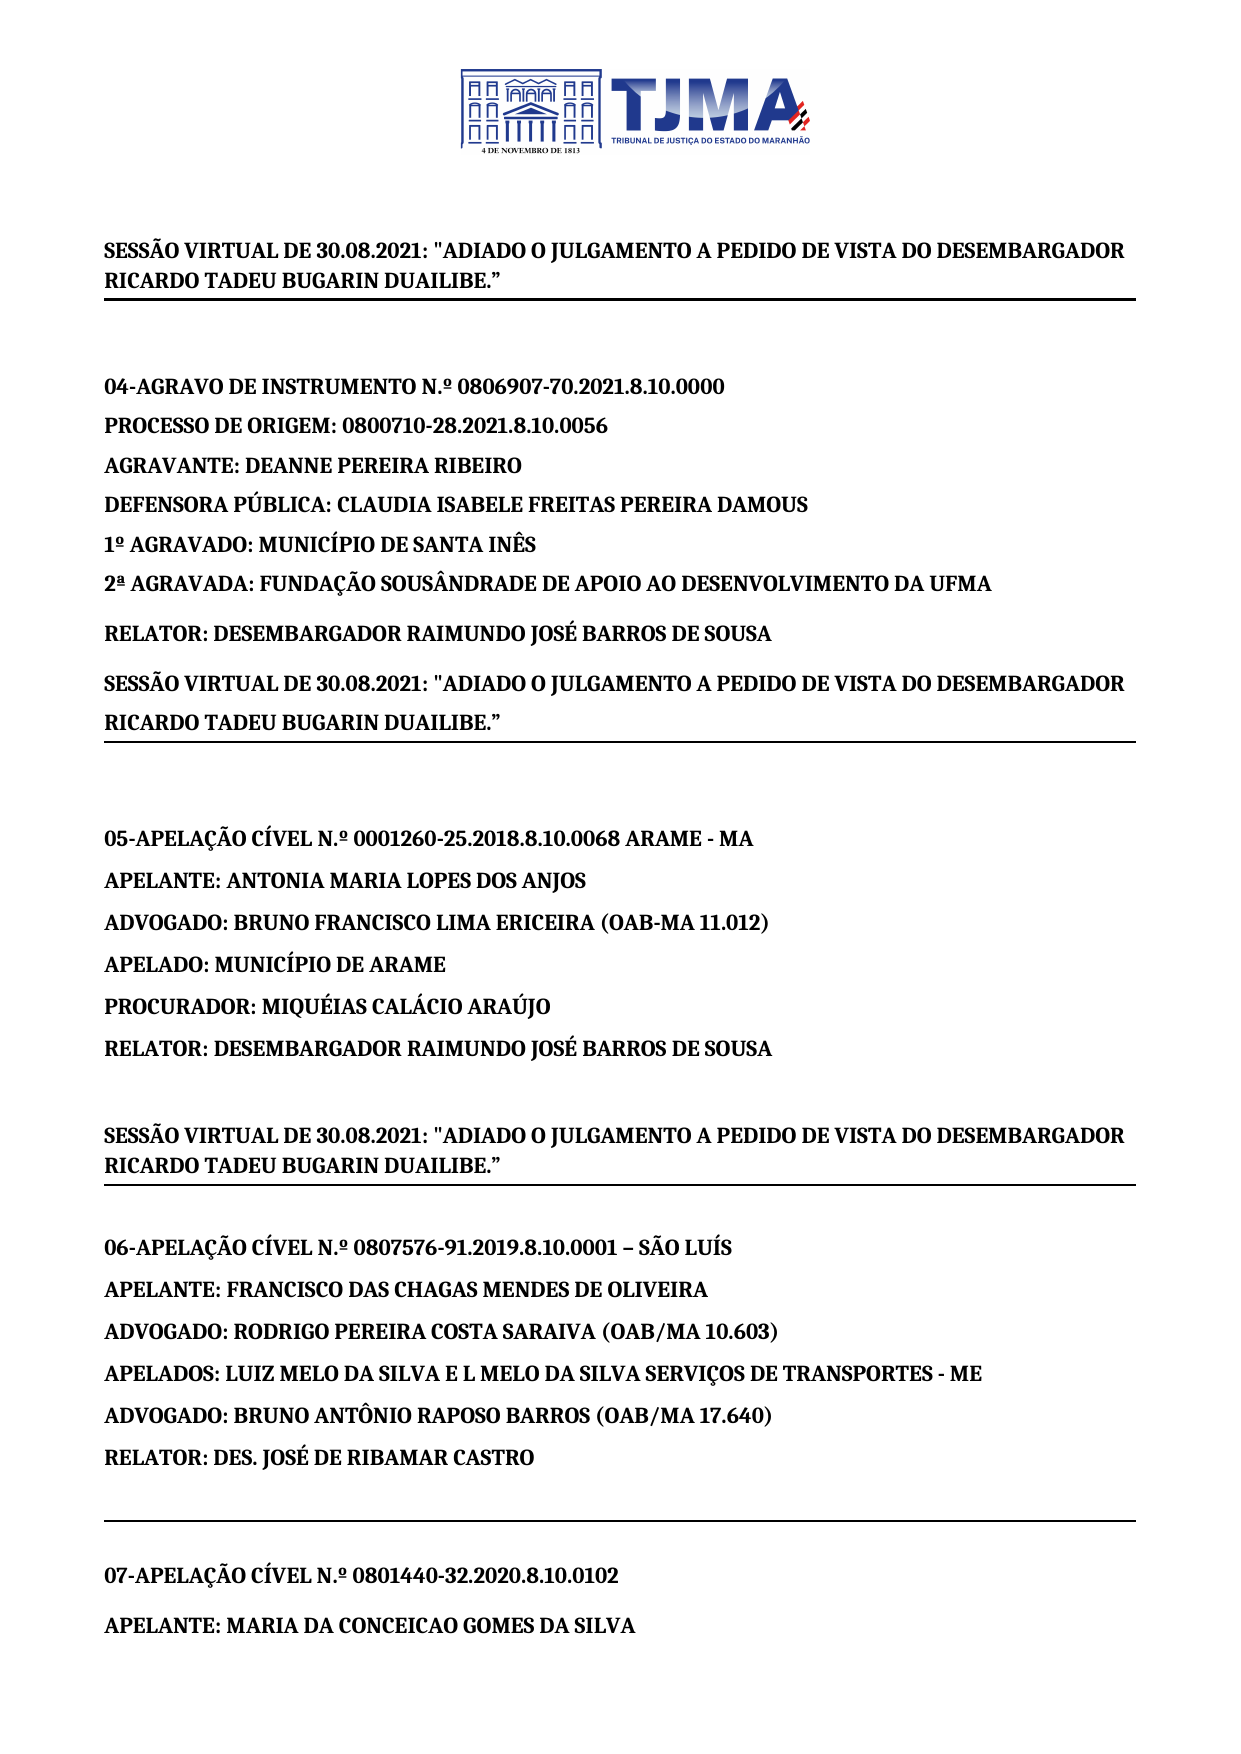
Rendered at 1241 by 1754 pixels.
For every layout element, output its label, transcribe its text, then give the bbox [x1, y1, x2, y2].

text SESSÃO VIRTUAL DE 30.08.2021: "ADIADO O JULGAMENTO A PEDIDO DE VISTA DO DESEMBARGADOR RICARDO TADEU BUGARIN DUAILIBE.” [104, 237, 1136, 298]
text 04-AGRAVO DE INSTRUMENTO N.º 0806907-70.2021.8.10.0000 [104, 373, 1136, 400]
text ADVOGADO: BRUNO FRANCISCO LIMA ERICEIRA (OAB-MA 11.012) [104, 909, 1136, 936]
text PROCURADOR: MIQUÉIAS CALÁCIO ARAÚJO [104, 994, 1136, 1020]
text SESSÃO VIRTUAL DE 30.08.2021: "ADIADO O JULGAMENTO A PEDIDO DE VISTA DO DESEMBARGADOR RICARDO TADEU BUGARIN DUAILIBE.” [104, 671, 1136, 741]
picture [460, 69, 810, 155]
text APELANTE: ANTONIA MARIA LOPES DOS ANJOS [104, 867, 1136, 894]
text SESSÃO VIRTUAL DE 30.08.2021: "ADIADO O JULGAMENTO A PEDIDO DE VISTA DO DESEMBARGADOR RICARDO TADEU BUGARIN DUAILIBE.” [104, 1123, 1136, 1184]
text 1º AGRAVADO: MUNICÍPIO DE SANTA INÊS [104, 531, 1136, 558]
text 07-APELAÇÃO CÍVEL N.º 0801440-32.2020.8.10.0102 [104, 1563, 1136, 1589]
text 2ª AGRAVADA: FUNDAÇÃO SOUSÂNDRADE DE APOIO AO DESENVOLVIMENTO DA UFMA [104, 571, 1136, 597]
text ADVOGADO: BRUNO ANTÔNIO RAPOSO BARROS (OAB/MA 17.640) [104, 1403, 1136, 1429]
text APELANTE: FRANCISCO DAS CHAGAS MENDES DE OLIVEIRA [104, 1277, 1136, 1303]
text APELADO: MUNICÍPIO DE ARAME [104, 952, 1136, 978]
text RELATOR: DESEMBARGADOR RAIMUNDO JOSÉ BARROS DE SOUSA [104, 621, 1136, 647]
text PROCESSO DE ORIGEM: 0800710-28.2021.8.10.0056 [104, 413, 1136, 439]
text APELADOS: LUIZ MELO DA SILVA E L MELO DA SILVA SERVIÇOS DE TRANSPORTES - ME [104, 1361, 1136, 1387]
text AGRAVANTE: DEANNE PEREIRA RIBEIRO [104, 452, 1136, 479]
text ADVOGADO: RODRIGO PEREIRA COSTA SARAIVA (OAB/MA 10.603) [104, 1319, 1136, 1345]
text RELATOR: DESEMBARGADOR RAIMUNDO JOSÉ BARROS DE SOUSA [104, 1036, 1136, 1062]
text 06-APELAÇÃO CÍVEL N.º 0807576-91.2019.8.10.0001 – SÃO LUÍS [104, 1234, 1136, 1261]
text RELATOR: DES. JOSÉ DE RIBAMAR CASTRO [104, 1445, 1136, 1471]
text APELANTE: MARIA DA CONCEICAO GOMES DA SILVA [104, 1612, 1136, 1639]
text DEFENSORA PÚBLICA: CLAUDIA ISABELE FREITAS PEREIRA DAMOUS [104, 492, 1136, 518]
text 05-APELAÇÃO CÍVEL N.º 0001260-25.2018.8.10.0068 ARAME - MA [104, 825, 1136, 852]
